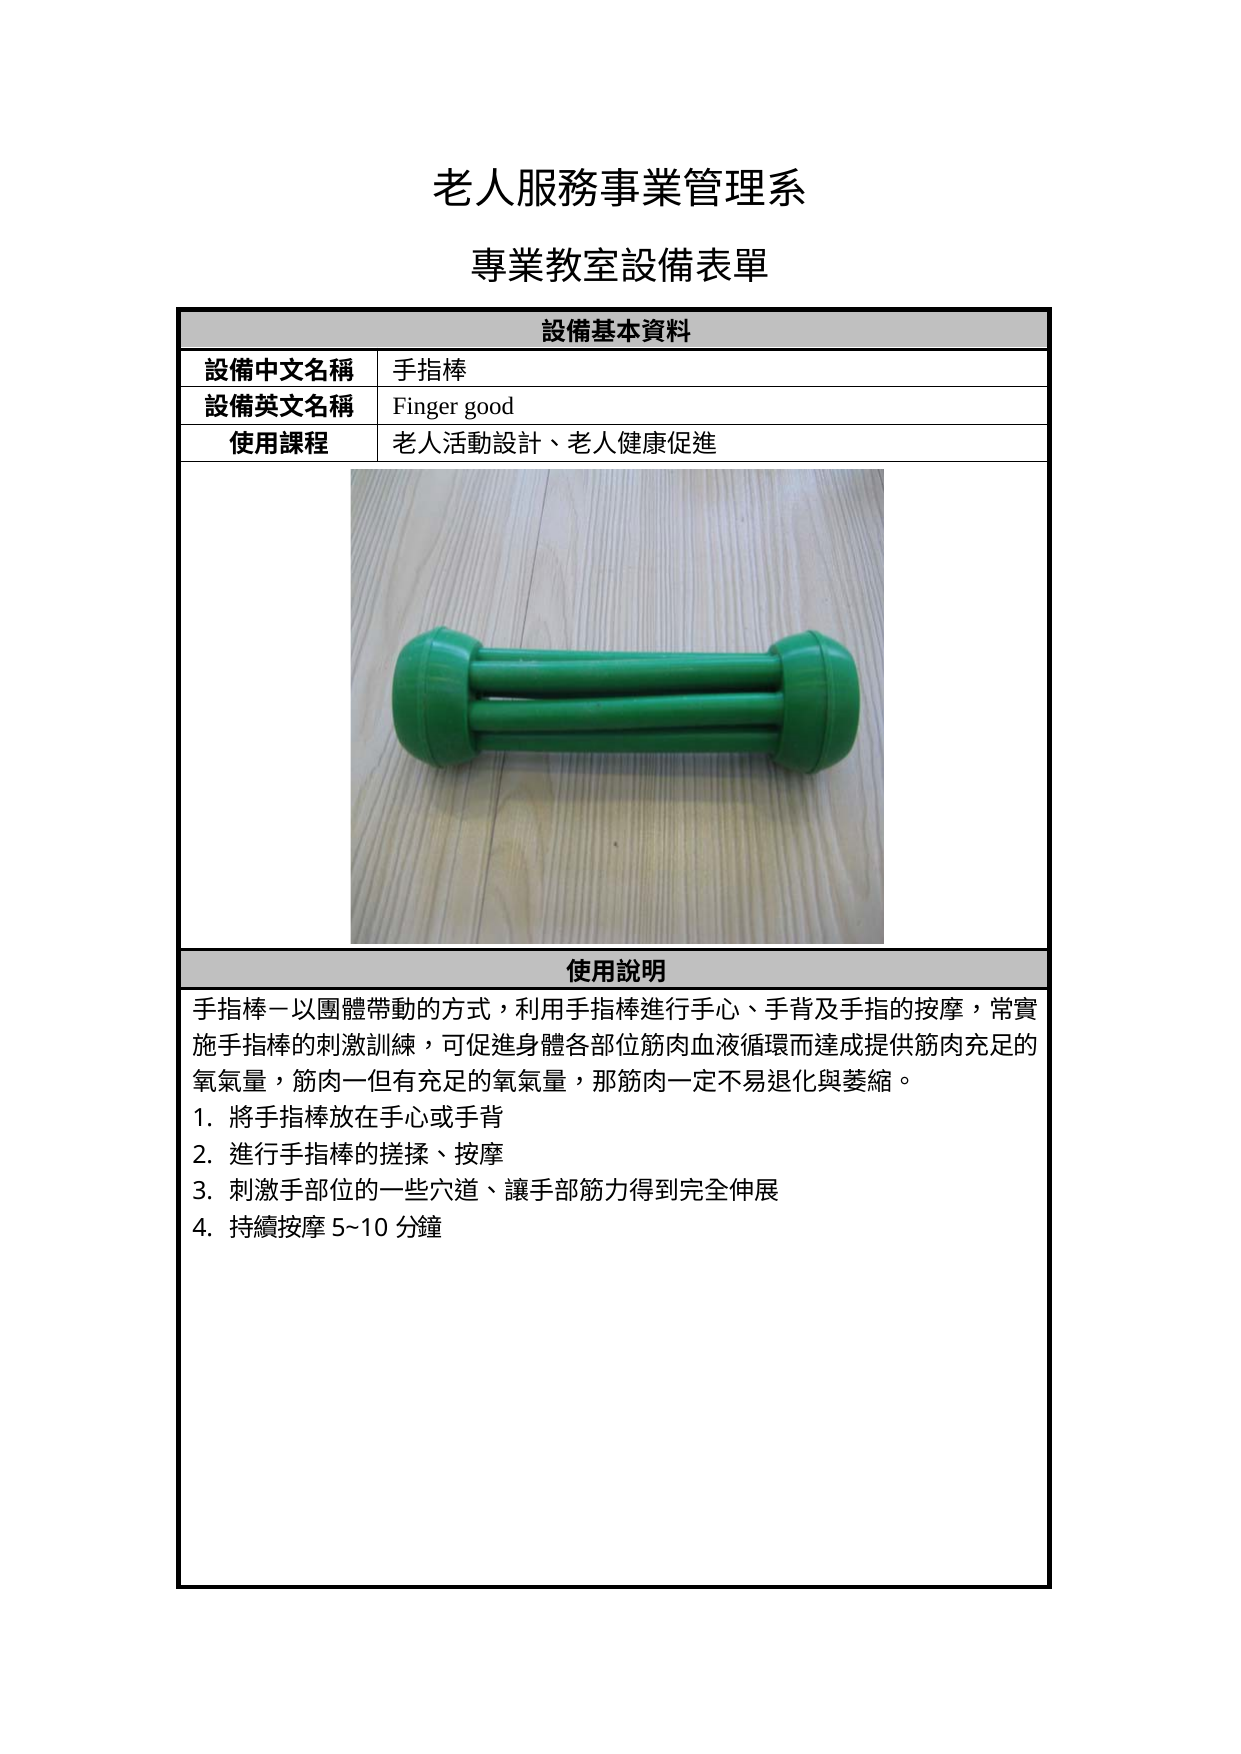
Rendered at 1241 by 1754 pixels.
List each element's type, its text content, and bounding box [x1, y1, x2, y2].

table_header 設備基本資料 [181, 312, 1047, 347]
text 老人服務事業管理系 [431, 158, 809, 215]
table_cell 設備英文名稱 [181, 387, 377, 423]
table_cell 設備中文名稱 [181, 351, 377, 386]
table_cell Finger good [378, 387, 1047, 423]
table_cell 手指棒 [378, 351, 1047, 386]
table_cell 手指棒－以團體帶動的方式，利用手指棒進行手心、手背及手指的按摩，常實施手指棒的刺激訓練，可促進身體各部位筋肉血液循環而達成提供筋肉充足的氧氣量，筋肉一但有充足的氧氣量，那筋肉一定不易退化與萎縮。 將手指棒放在手心或手背 進行手指棒的搓揉、按摩 刺激手部位的一些穴道、讓手部筋力得到完全伸展 持續按摩 5~10 分鐘 [181, 990, 1047, 1584]
text 專業教室設備表單 [431, 239, 810, 291]
table_cell 老人活動設計、老人健康促進 [378, 425, 1047, 461]
picture [350, 469, 884, 944]
table_cell [181, 462, 1047, 948]
table_cell 使用說明 [181, 951, 1047, 987]
table_cell 使用課程 [181, 425, 377, 461]
